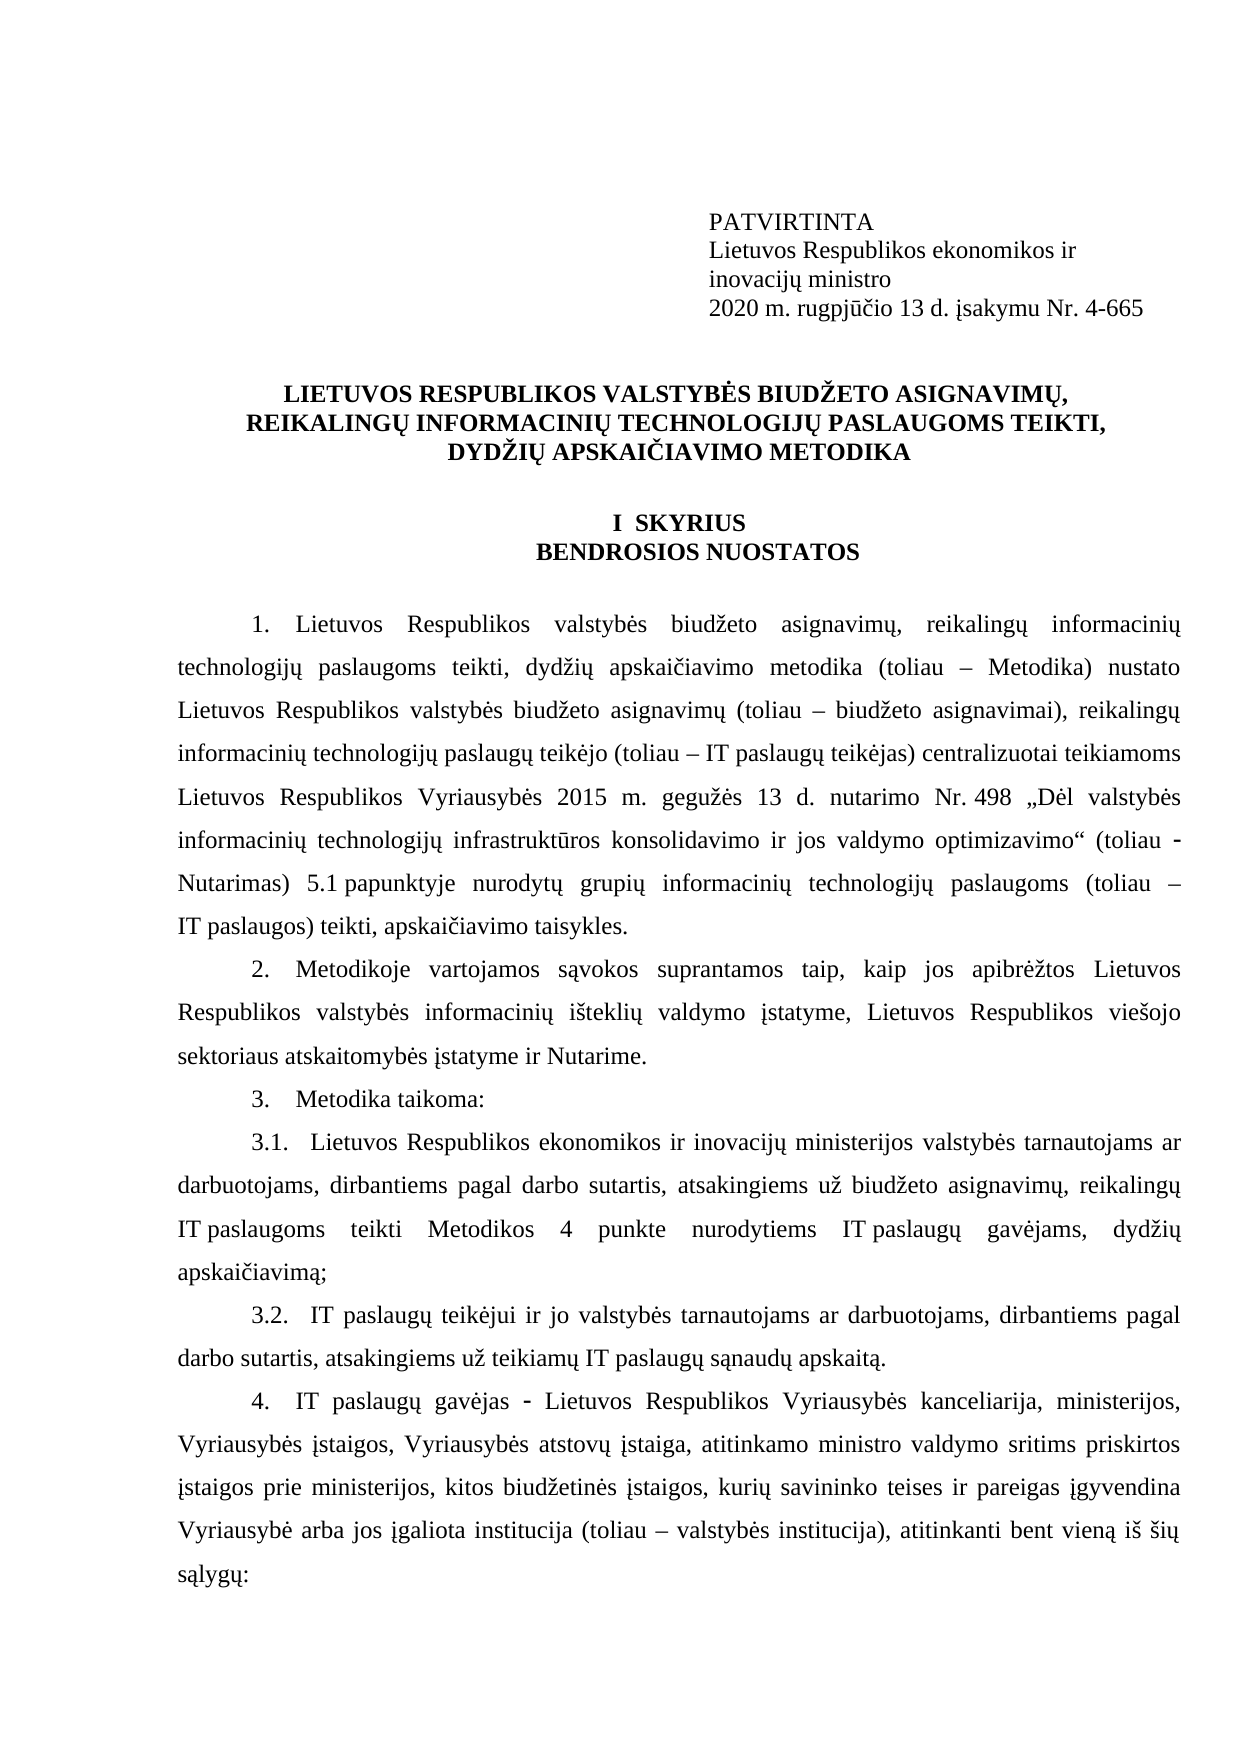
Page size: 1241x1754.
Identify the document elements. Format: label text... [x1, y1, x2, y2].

text BENDROSIOS NUOSTATOS [215, 537, 1181, 566]
text 1. Lietuvos Respublikos valstybės biudžeto asignavimų, reikalingų informacinių technologijų paslaugoms teikti, dydžių apskaičiavimo metodika (toliau – Metodika) nustato Lietuvos Respublikos valstybės biudžeto asignavimų (toliau – biudžeto asignavimai), reikalingų informacinių technologijų paslaugų teikėjo (toliau – IT paslaugų teikėjas) centralizuotai teikiamoms Lietuvos Respublikos Vyriausybės 2015 m. gegužės 13 d. nutarimo Nr. 498 „Dėl valstybės informacinių technologijų infrastruktūros konsolidavimo ir jos valdymo optimizavimo“ (toliau  Nutarimas) 5.1 papunktyje nurodytų grupių informacinių technologijų paslaugoms (toliau – IT paslaugos) teikti, apskaičiavimo taisykles. [177, 609, 1181, 940]
text LIETUVOS RESPUBLIKOS VALSTYBĖS BIUDŽETO ASIGNAVIMŲ, [177, 379, 1181, 408]
text inovacijų ministro [709, 264, 1181, 293]
text 2. Metodikoje vartojamos sąvokos suprantamos taip, kaip jos apibrėžtos Lietuvos Respublikos valstybės informacinių išteklių valdymo įstatyme, Lietuvos Respublikos viešojo sektoriaus atskaitomybės įstatyme ir Nutarime. [177, 954, 1181, 1070]
text 3. Metodika taikoma: [177, 1084, 1181, 1113]
text PATVIRTINTA [709, 207, 1181, 235]
text 3.1. Lietuvos Respublikos ekonomikos ir inovacijų ministerijos valstybės tarnautojams ar darbuotojams, dirbantiems pagal darbo sutartis, atsakingiems už biudžeto asignavimų, reikalingų IT paslaugoms teikti Metodikos 4 punkte nurodytiems IT paslaugų gavėjams, dydžių apskaičiavimą; [177, 1127, 1181, 1286]
text 2020 m. rugpjūčio 13 d. įsakymu Nr. 4-665 [709, 293, 1181, 322]
text 4. IT paslaugų gavėjas  Lietuvos Respublikos Vyriausybės kanceliarija, ministerijos, Vyriausybės įstaigos, Vyriausybės atstovų įstaiga, atitinkamo ministro valdymo sritims priskirtos įstaigos prie ministerijos, kitos biudžetinės įstaigos, kurių savininko teises ir pareigas įgyvendina Vyriausybė arba jos įgaliota institucija (toliau – valstybės institucija), atitinkanti bent vieną iš šių sąlygų: [177, 1386, 1181, 1587]
text DYDŽIŲ APSKAIČIAVIMO METODIKA [177, 437, 1181, 465]
text I skyrius [177, 508, 1181, 537]
text Lietuvos Respublikos ekonomikos ir [709, 235, 1181, 264]
text REIKALINGŲ INFORMACINIŲ TECHNOLOGIJŲ PASLAUGOMS TEIKTI, [177, 408, 1181, 437]
text 3.2. IT paslaugų teikėjui ir jo valstybės tarnautojams ar darbuotojams, dirbantiems pagal darbo sutartis, atsakingiems už teikiamų IT paslaugų sąnaudų apskaitą. [177, 1300, 1181, 1372]
